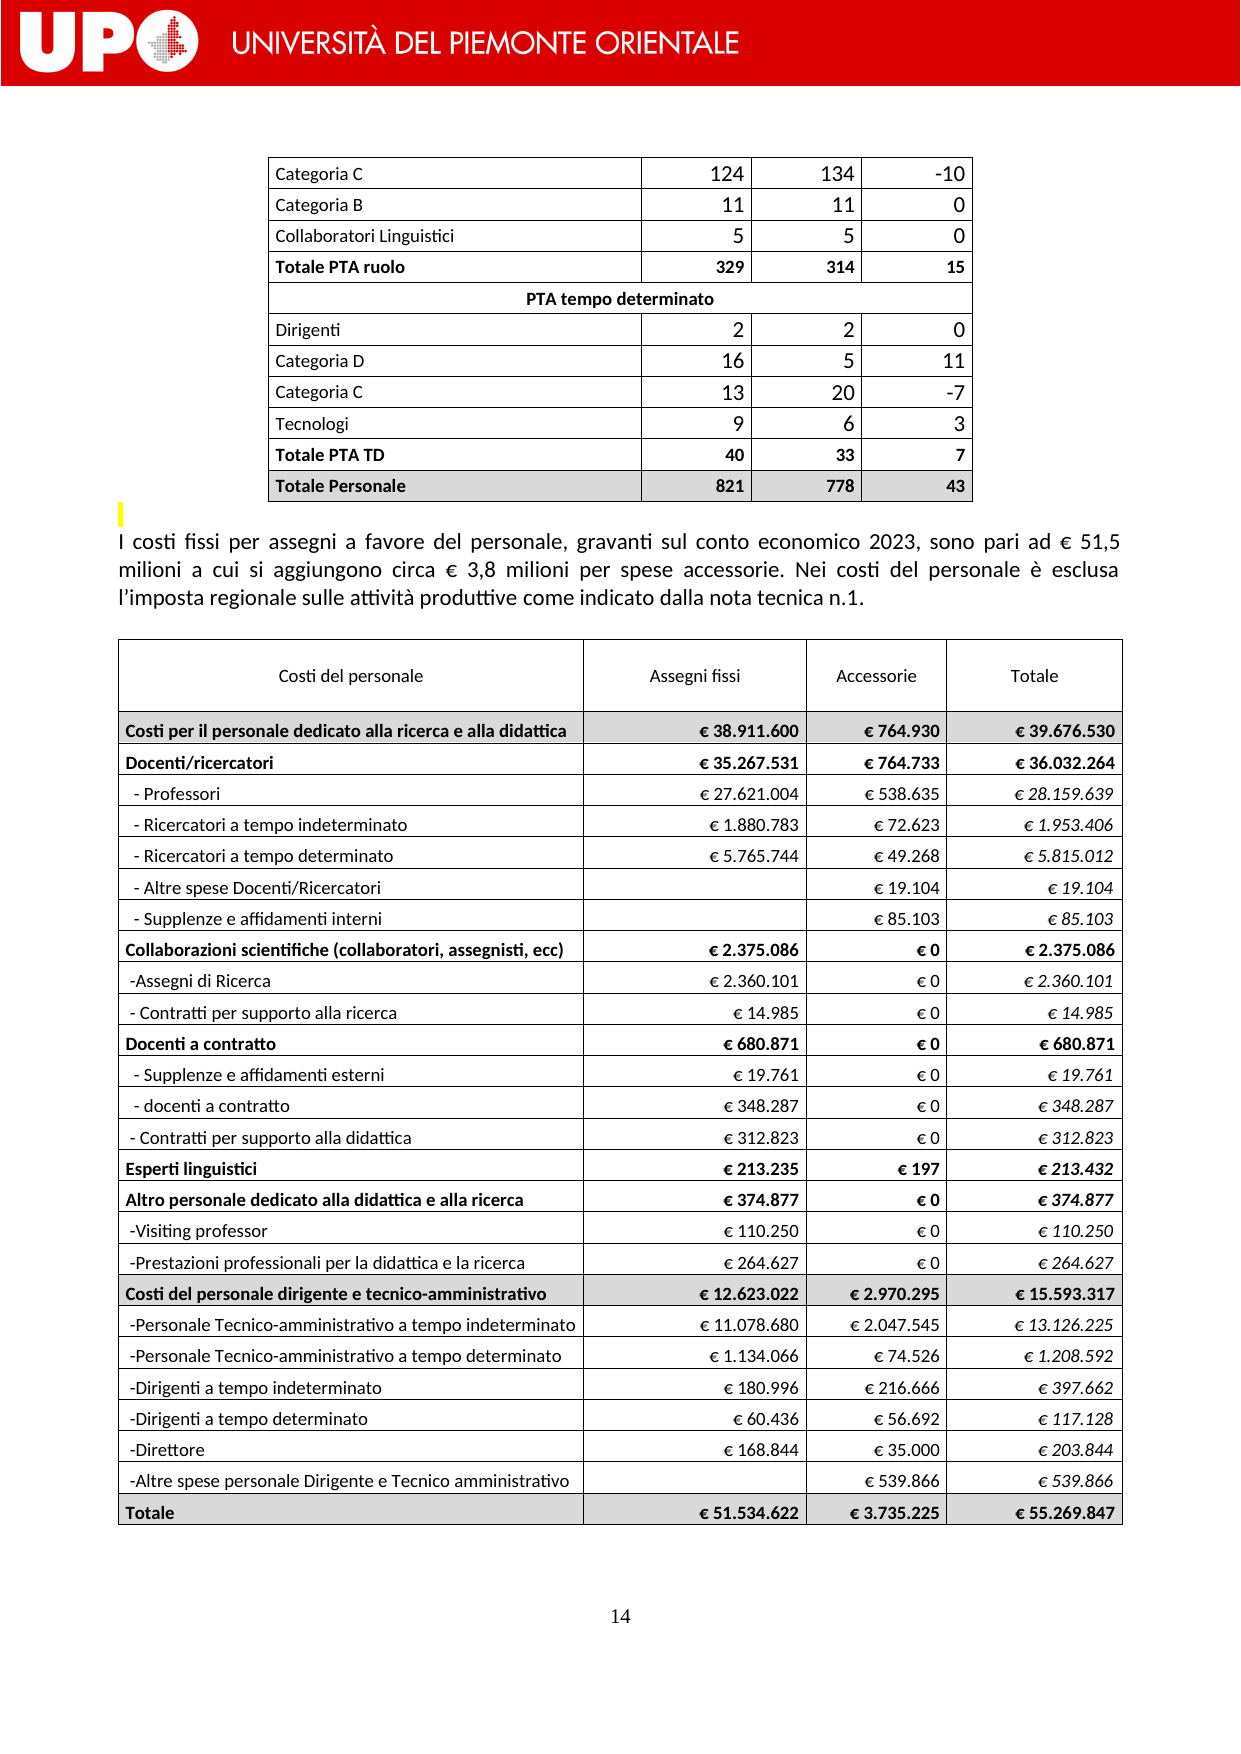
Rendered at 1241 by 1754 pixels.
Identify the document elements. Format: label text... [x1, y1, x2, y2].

table_cell 33 [752, 439, 861, 469]
table_cell € 1.953.406 [947, 806, 1122, 836]
table_cell -Altre spese personale Dirigente e Tecnico amministrativo [119, 1462, 583, 1492]
table_cell Dirigenti [269, 314, 641, 344]
table_cell € 0 [807, 1212, 946, 1242]
table_cell € 764.733 [807, 744, 946, 774]
table_cell 11 [642, 189, 751, 219]
table_cell Altro personale dedicato alla didattica e alla ricerca [119, 1181, 583, 1211]
table_cell € 19.761 [947, 1056, 1122, 1086]
table_cell € 5.815.012 [947, 837, 1122, 867]
table_cell 7 [862, 439, 972, 469]
table_cell € 1.880.783 [584, 806, 806, 836]
table_cell Categoria C [269, 158, 641, 188]
table_cell € 0 [807, 1181, 946, 1211]
table_cell 134 [752, 158, 861, 188]
table_cell € 74.526 [807, 1337, 946, 1367]
table_cell € 180.996 [584, 1369, 806, 1399]
table_cell € 216.666 [807, 1369, 946, 1399]
table_cell 0 [862, 314, 972, 344]
table_cell € 35.267.531 [584, 744, 806, 774]
table_cell 11 [862, 346, 972, 376]
table_cell Totale [119, 1494, 583, 1524]
table_cell € 0 [807, 994, 946, 1024]
table_cell 13 [642, 377, 751, 407]
table_cell € 110.250 [584, 1212, 806, 1242]
table_header Assegni fissi [584, 640, 806, 711]
table_cell € 19.104 [947, 869, 1122, 899]
table_cell € 203.844 [947, 1431, 1122, 1461]
table_cell € 2.970.295 [807, 1275, 946, 1305]
table_cell Categoria D [269, 346, 641, 376]
table_cell € 38.911.600 [584, 712, 806, 742]
table_cell € 19.761 [584, 1056, 806, 1086]
table_cell Collaboratori Linguistici [269, 221, 641, 251]
table_cell [584, 869, 806, 899]
table_cell € 60.436 [584, 1400, 806, 1430]
table_cell € 0 [807, 1119, 946, 1149]
table_cell 778 [752, 471, 861, 501]
table_cell 0 [862, 221, 972, 251]
table_cell € 538.635 [807, 775, 946, 805]
table_cell € 0 [807, 962, 946, 992]
table_cell € 5.765.744 [584, 837, 806, 867]
table_cell 11 [752, 189, 861, 219]
table_cell € 197 [807, 1150, 946, 1180]
table_cell € 14.985 [584, 994, 806, 1024]
table_cell - Supplenze e affidamenti interni [119, 900, 583, 930]
table_cell 43 [862, 471, 972, 501]
table_cell 6 [752, 408, 861, 438]
table_cell -Personale Tecnico-amministrativo a tempo indeterminato [119, 1306, 583, 1336]
table_cell € 72.623 [807, 806, 946, 836]
table_cell 5 [642, 221, 751, 251]
table_cell € 680.871 [584, 1025, 806, 1055]
table_cell Collaborazioni scientifiche (collaboratori, assegnisti, ecc) [119, 931, 583, 961]
table_cell € 56.692 [807, 1400, 946, 1430]
table_cell 15 [862, 252, 972, 282]
table_cell [584, 1462, 806, 1492]
table_cell € 36.032.264 [947, 744, 1122, 774]
table_cell Totale PTA TD [269, 439, 641, 469]
table_cell € 374.877 [584, 1181, 806, 1211]
table_cell € 14.985 [947, 994, 1122, 1024]
table_cell [584, 900, 806, 930]
table_cell € 0 [807, 931, 946, 961]
table_cell 2 [642, 314, 751, 344]
table_cell € 397.662 [947, 1369, 1122, 1399]
table_cell € 168.844 [584, 1431, 806, 1461]
table_cell Docenti a contratto [119, 1025, 583, 1055]
table_cell € 680.871 [947, 1025, 1122, 1055]
table_header Costi del personale [119, 640, 583, 711]
table_cell € 117.128 [947, 1400, 1122, 1430]
table_cell -10 [862, 158, 972, 188]
table_cell - Professori [119, 775, 583, 805]
table_cell € 28.159.639 [947, 775, 1122, 805]
table_cell € 764.930 [807, 712, 946, 742]
table_cell 3 [862, 408, 972, 438]
table_cell 40 [642, 439, 751, 469]
table_cell € 0 [807, 1244, 946, 1274]
table_cell € 39.676.530 [947, 712, 1122, 742]
table_cell € 85.103 [807, 900, 946, 930]
table_cell 821 [642, 471, 751, 501]
table_cell € 264.627 [584, 1244, 806, 1274]
table_cell Costi per il personale dedicato alla ricerca e alla didattica [119, 712, 583, 742]
table_cell - Contratti per supporto alla didattica [119, 1119, 583, 1149]
table_cell € 110.250 [947, 1212, 1122, 1242]
table_cell € 2.047.545 [807, 1306, 946, 1336]
table_cell € 264.627 [947, 1244, 1122, 1274]
table_cell 9 [642, 408, 751, 438]
table_cell 20 [752, 377, 861, 407]
table_cell 314 [752, 252, 861, 282]
table_cell € 19.104 [807, 869, 946, 899]
table_cell -7 [862, 377, 972, 407]
table_cell € 0 [807, 1025, 946, 1055]
table_cell € 85.103 [947, 900, 1122, 930]
table_cell € 12.623.022 [584, 1275, 806, 1305]
table_cell - docenti a contratto [119, 1087, 583, 1117]
table_cell € 539.866 [807, 1462, 946, 1492]
table_cell -Direttore [119, 1431, 583, 1461]
table_cell - Altre spese Docenti/Ricercatori [119, 869, 583, 899]
table_cell Totale Personale [269, 471, 641, 501]
table_cell Totale PTA ruolo [269, 252, 641, 282]
table_cell € 1.134.066 [584, 1337, 806, 1367]
table_cell € 55.269.847 [947, 1494, 1122, 1524]
table_cell € 15.593.317 [947, 1275, 1122, 1305]
table_cell € 0 [807, 1087, 946, 1117]
table_cell -Dirigenti a tempo indeterminato [119, 1369, 583, 1399]
table_cell Categoria C [269, 377, 641, 407]
table_cell - Supplenze e affidamenti esterni [119, 1056, 583, 1086]
table_cell € 312.823 [584, 1119, 806, 1149]
table_cell -Dirigenti a tempo determinato [119, 1400, 583, 1430]
table_cell -Personale Tecnico-amministrativo a tempo determinato [119, 1337, 583, 1367]
table_cell € 213.235 [584, 1150, 806, 1180]
table_cell 16 [642, 346, 751, 376]
table_cell 5 [752, 221, 861, 251]
table_cell 5 [752, 346, 861, 376]
table_cell - Ricercatori a tempo indeterminato [119, 806, 583, 836]
table_cell € 11.078.680 [584, 1306, 806, 1336]
table_cell € 348.287 [584, 1087, 806, 1117]
table_cell Categoria B [269, 189, 641, 219]
table_cell € 374.877 [947, 1181, 1122, 1211]
table_cell € 13.126.225 [947, 1306, 1122, 1336]
table_cell € 3.735.225 [807, 1494, 946, 1524]
table_cell € 2.375.086 [584, 931, 806, 961]
table_cell € 35.000 [807, 1431, 946, 1461]
table_cell € 49.268 [807, 837, 946, 867]
table_cell -Prestazioni professionali per la didattica e la ricerca [119, 1244, 583, 1274]
table_cell € 0 [807, 1056, 946, 1086]
table_cell € 213.432 [947, 1150, 1122, 1180]
table_cell 124 [642, 158, 751, 188]
table_cell PTA tempo determinato [269, 283, 972, 313]
table_cell € 348.287 [947, 1087, 1122, 1117]
table_cell 329 [642, 252, 751, 282]
table_cell € 27.621.004 [584, 775, 806, 805]
table_cell € 312.823 [947, 1119, 1122, 1149]
table_cell € 1.208.592 [947, 1337, 1122, 1367]
table_cell € 51.534.622 [584, 1494, 806, 1524]
table_cell € 2.375.086 [947, 931, 1122, 961]
table_cell € 539.866 [947, 1462, 1122, 1492]
table_header Totale [947, 640, 1122, 711]
table_cell Docenti/ricercatori [119, 744, 583, 774]
table_cell 2 [752, 314, 861, 344]
table_cell € 2.360.101 [584, 962, 806, 992]
table_cell Costi del personale dirigente e tecnico-amministrativo [119, 1275, 583, 1305]
table_cell -Visiting professor [119, 1212, 583, 1242]
text I costi fissi per assegni a favore del personale, gravanti sul conto economico 2023, sono pari ad € 51,5 milioni a cui si aggiungono circa € 3,8 milioni per spese accessorie. Nei costi del personale è esclusa l’imposta regionale sulle attività produttive come indicato dalla nota tecnica n.1. [118, 527, 1122, 611]
table_cell Tecnologi [269, 408, 641, 438]
table_cell -Assegni di Ricerca [119, 962, 583, 992]
table_cell Esperti linguistici [119, 1150, 583, 1180]
table_cell - Contratti per supporto alla ricerca [119, 994, 583, 1024]
table_cell - Ricercatori a tempo determinato [119, 837, 583, 867]
table_cell 0 [862, 189, 972, 219]
table_header Accessorie [807, 640, 946, 711]
table_cell € 2.360.101 [947, 962, 1122, 992]
